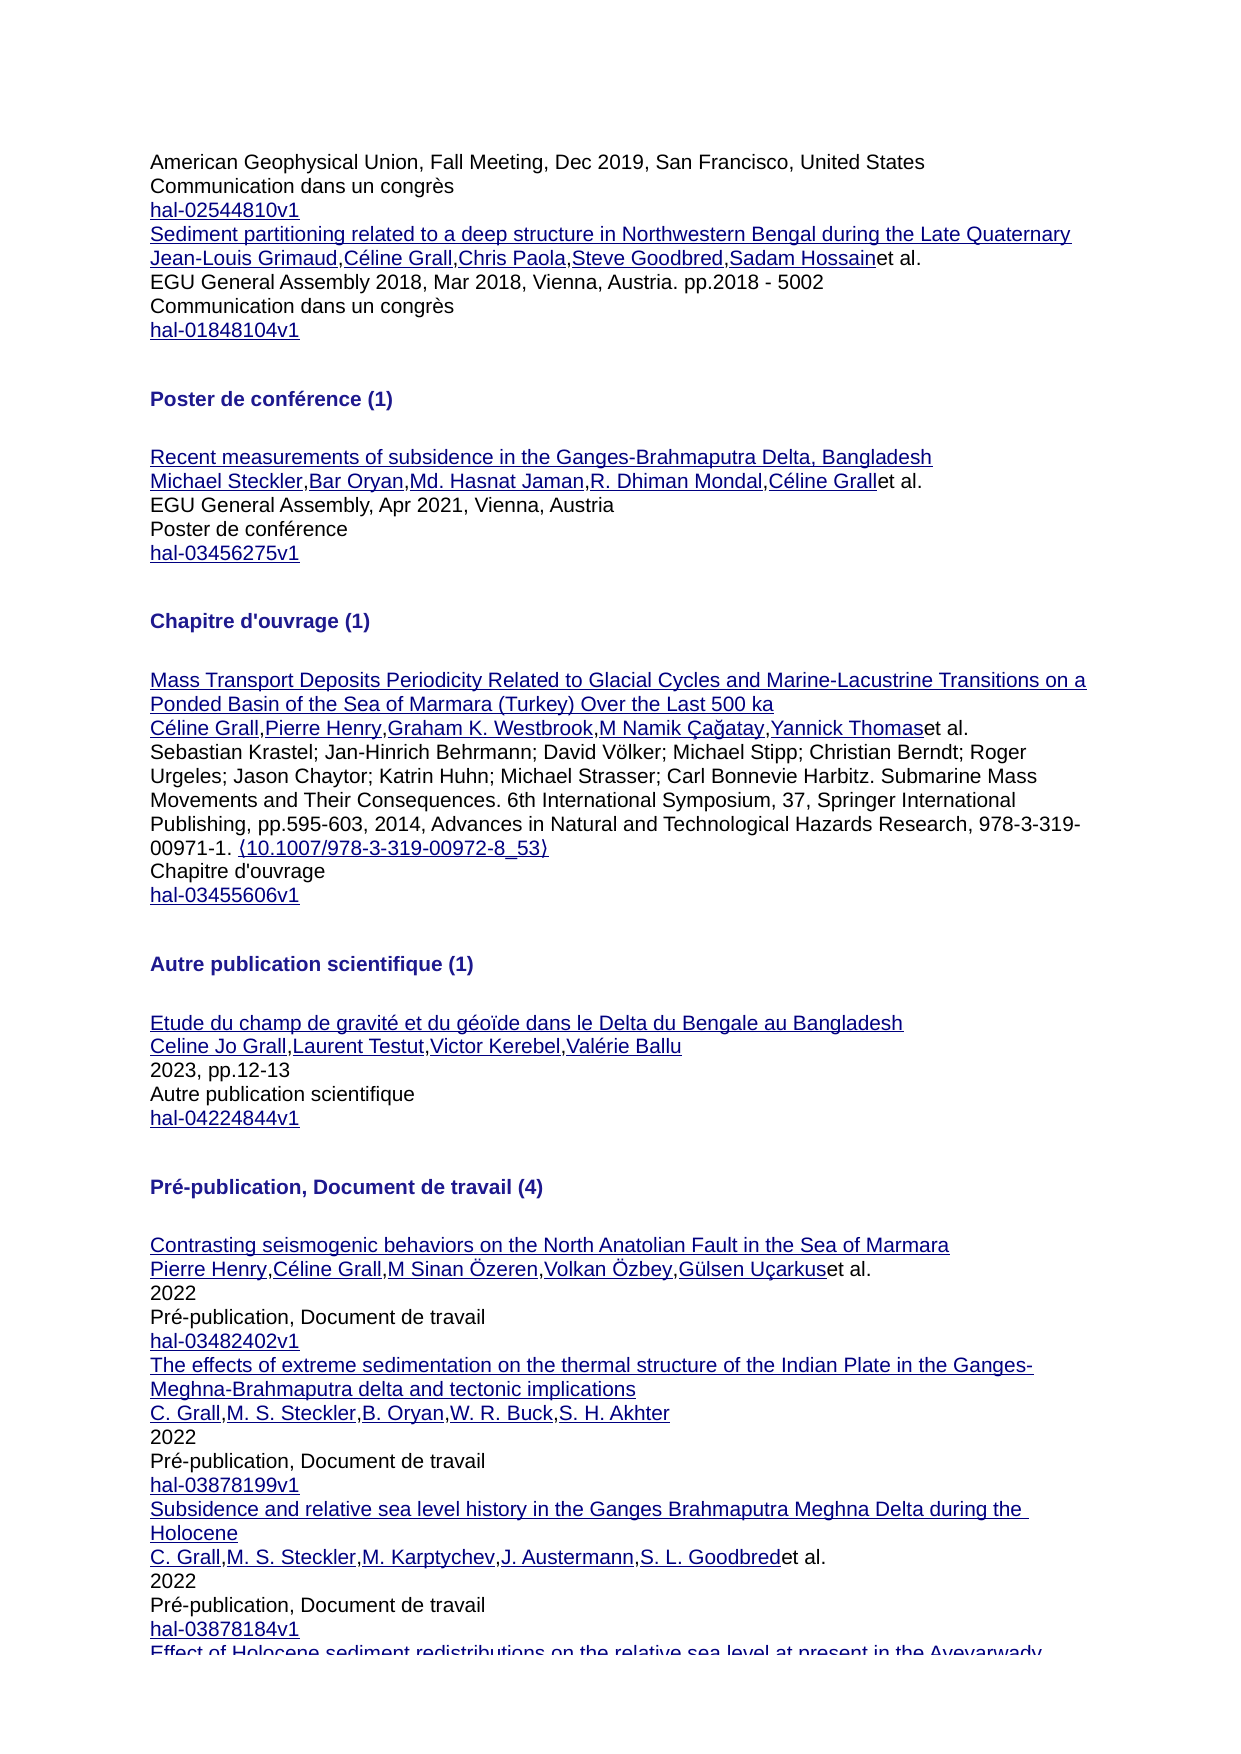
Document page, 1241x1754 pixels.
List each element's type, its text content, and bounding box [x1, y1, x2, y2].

subtitle Poster de conférence (1) [150, 386, 1090, 410]
table_cell The effects of extreme sedimentation on the thermal structure of the Indian Plate in the Ganges-Meghna-Brahmaputra delta and tectonic implications C. Grall,M. S. Steckler,B. Oryan,W. R. Buck,S. H. Akhter 2022 Pré-publication, Document de travail hal-03878199v1 [150, 1353, 1090, 1497]
table_header Etude du champ de gravité et du géoïde dans le Delta du Bengale au Bangladesh Celine Jo Grall,Laurent Testut,Victor Kerebel,Valérie Ballu 2023, pp.12-13 Autre publication scientifique hal-04224844v1 [150, 1010, 1090, 1130]
table_header Mass Transport Deposits Periodicity Related to Glacial Cycles and Marine-Lacustrine Transitions on a Ponded Basin of the Sea of Marmara (Turkey) Over the Last 500 ka Céline Grall,Pierre Henry,Graham K. Westbrook,M Namik Çağatay,Yannick Thomaset al. Sebastian Krastel; Jan-Hinrich Behrmann; David Völker; Michael Stipp; Christian Berndt; Roger Urgeles; Jason Chaytor; Katrin Huhn; Michael Strasser; Carl Bonnevie Harbitz. Submarine Mass Movements and Their Consequences. 6th International Symposium, 37, Springer International Publishing, pp.595-603, 2014, Advances in Natural and Technological Hazards Research, 978-3-319-00971-1. ⟨10.1007/978-3-319-00972-8_53⟩ Chapitre d'ouvrage hal-03455606v1 [150, 668, 1090, 907]
table_cell American Geophysical Union, Fall Meeting, Dec 2019, San Francisco, United States Communication dans un congrès hal-02544810v1 [150, 150, 1090, 222]
subtitle Pré-publication, Document de travail (4) [150, 1175, 1090, 1199]
table_header Contrasting seismogenic behaviors on the North Anatolian Fault in the Sea of Marmara Pierre Henry,Céline Grall,M Sinan Özeren,Volkan Özbey,Gülsen Uçarkuset al. 2022 Pré-publication, Document de travail hal-03482402v1 [150, 1233, 1090, 1353]
subtitle Autre publication scientifique (1) [150, 952, 1090, 976]
table_cell Subsidence and relative sea level history in the Ganges Brahmaputra Meghna Delta during the Holocene C. Grall,M. S. Steckler,M. Karptychev,J. Austermann,S. L. Goodbredet al. 2022 Pré-publication, Document de travail hal-03878184v1 [150, 1497, 1090, 1641]
subtitle Chapitre d'ouvrage (1) [150, 609, 1090, 633]
table_header Recent measurements of subsidence in the Ganges-Brahmaputra Delta, Bangladesh Michael Steckler,Bar Oryan,Md. Hasnat Jaman,R. Dhiman Mondal,Céline Grallet al. EGU General Assembly, Apr 2021, Vienna, Austria Poster de conférence hal-03456275v1 [150, 445, 1090, 564]
table_cell Effect of Holocene sediment redistributions on the relative sea level at present in the Ayeyarwady [150, 1641, 1090, 1655]
table_cell Sediment partitioning related to a deep structure in Northwestern Bengal during the Late Quaternary Jean-Louis Grimaud,Céline Grall,Chris Paola,Steve Goodbred,Sadam Hossainet al. EGU General Assembly 2018, Mar 2018, Vienna, Austria. pp.2018 - 5002 Communication dans un congrès hal-01848104v1 [150, 222, 1090, 342]
